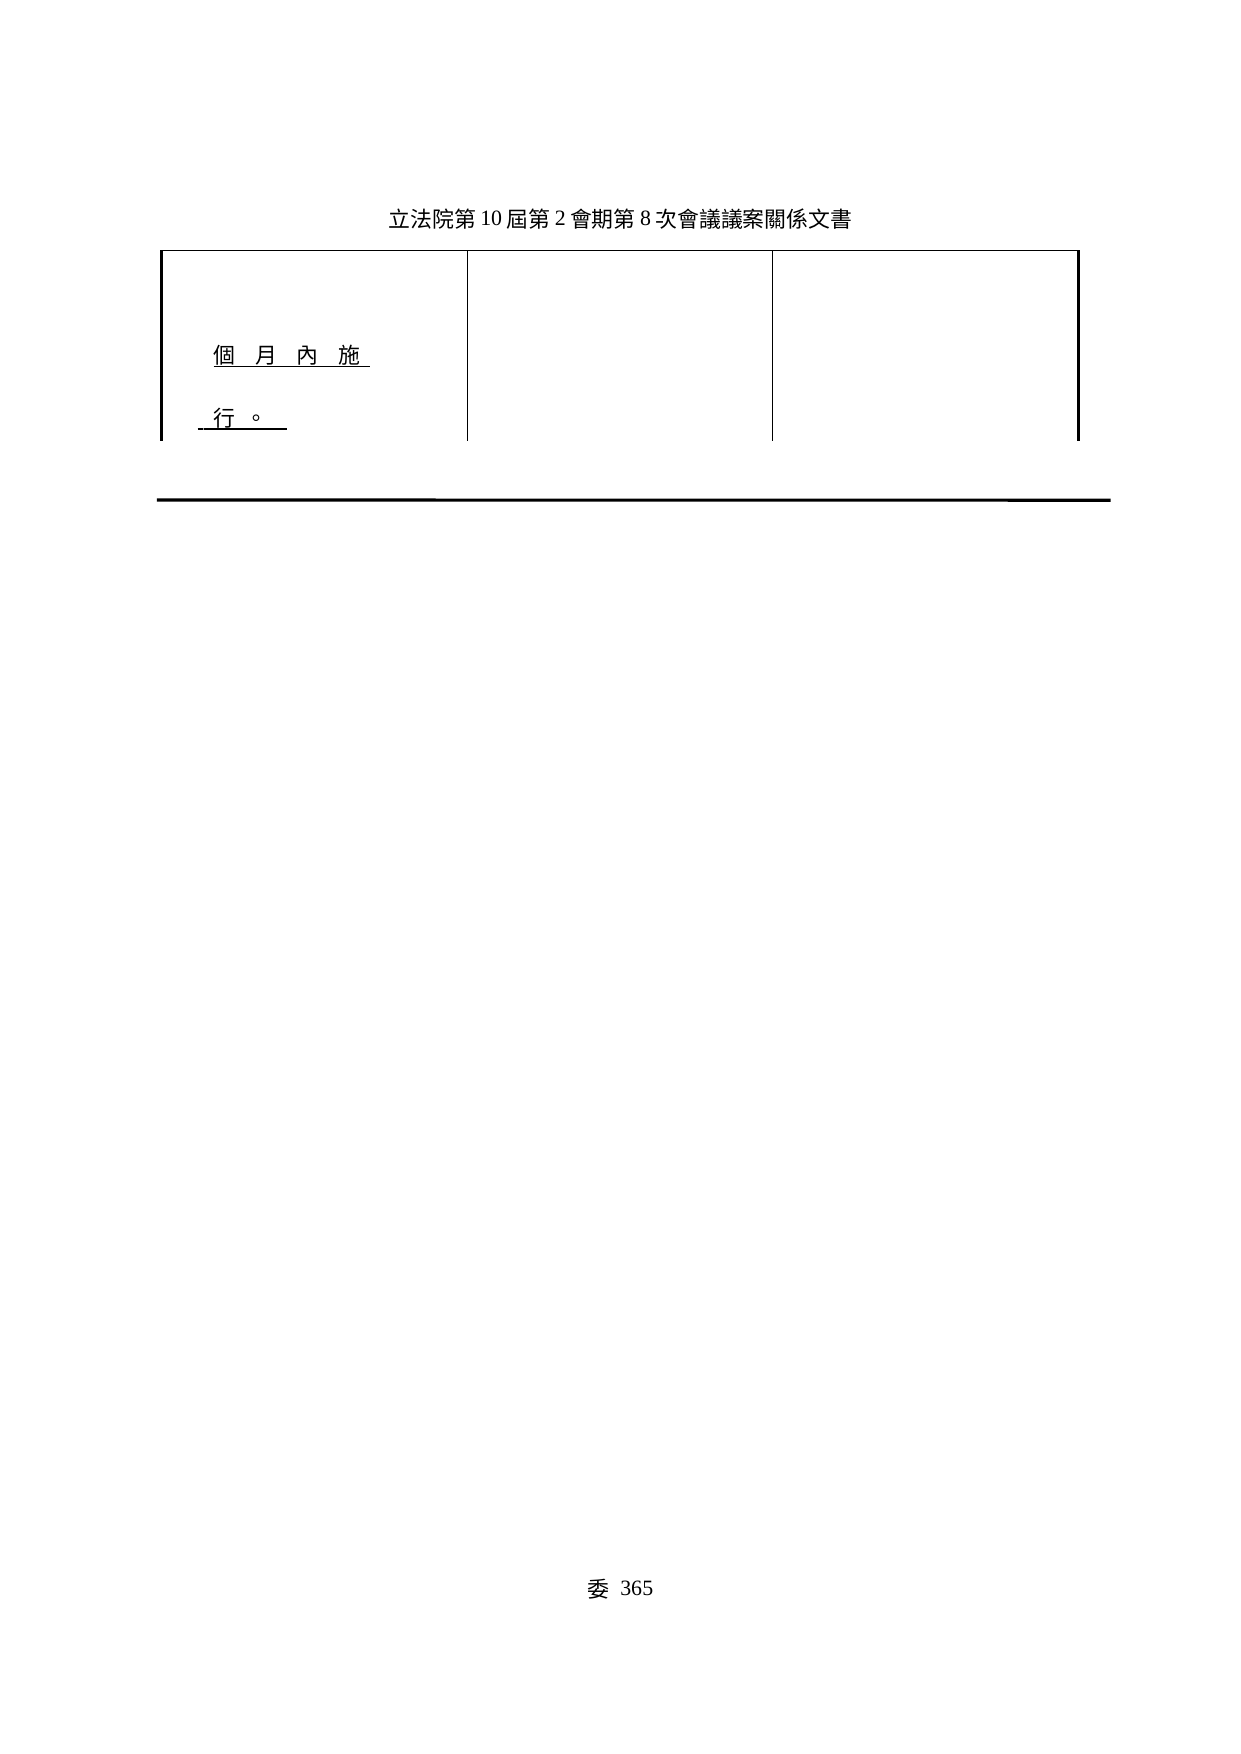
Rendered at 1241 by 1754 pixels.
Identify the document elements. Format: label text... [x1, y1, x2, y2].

table_cell [773, 251, 1077, 441]
table_cell [468, 251, 772, 441]
table_cell 個月內施行。 [163, 251, 467, 441]
